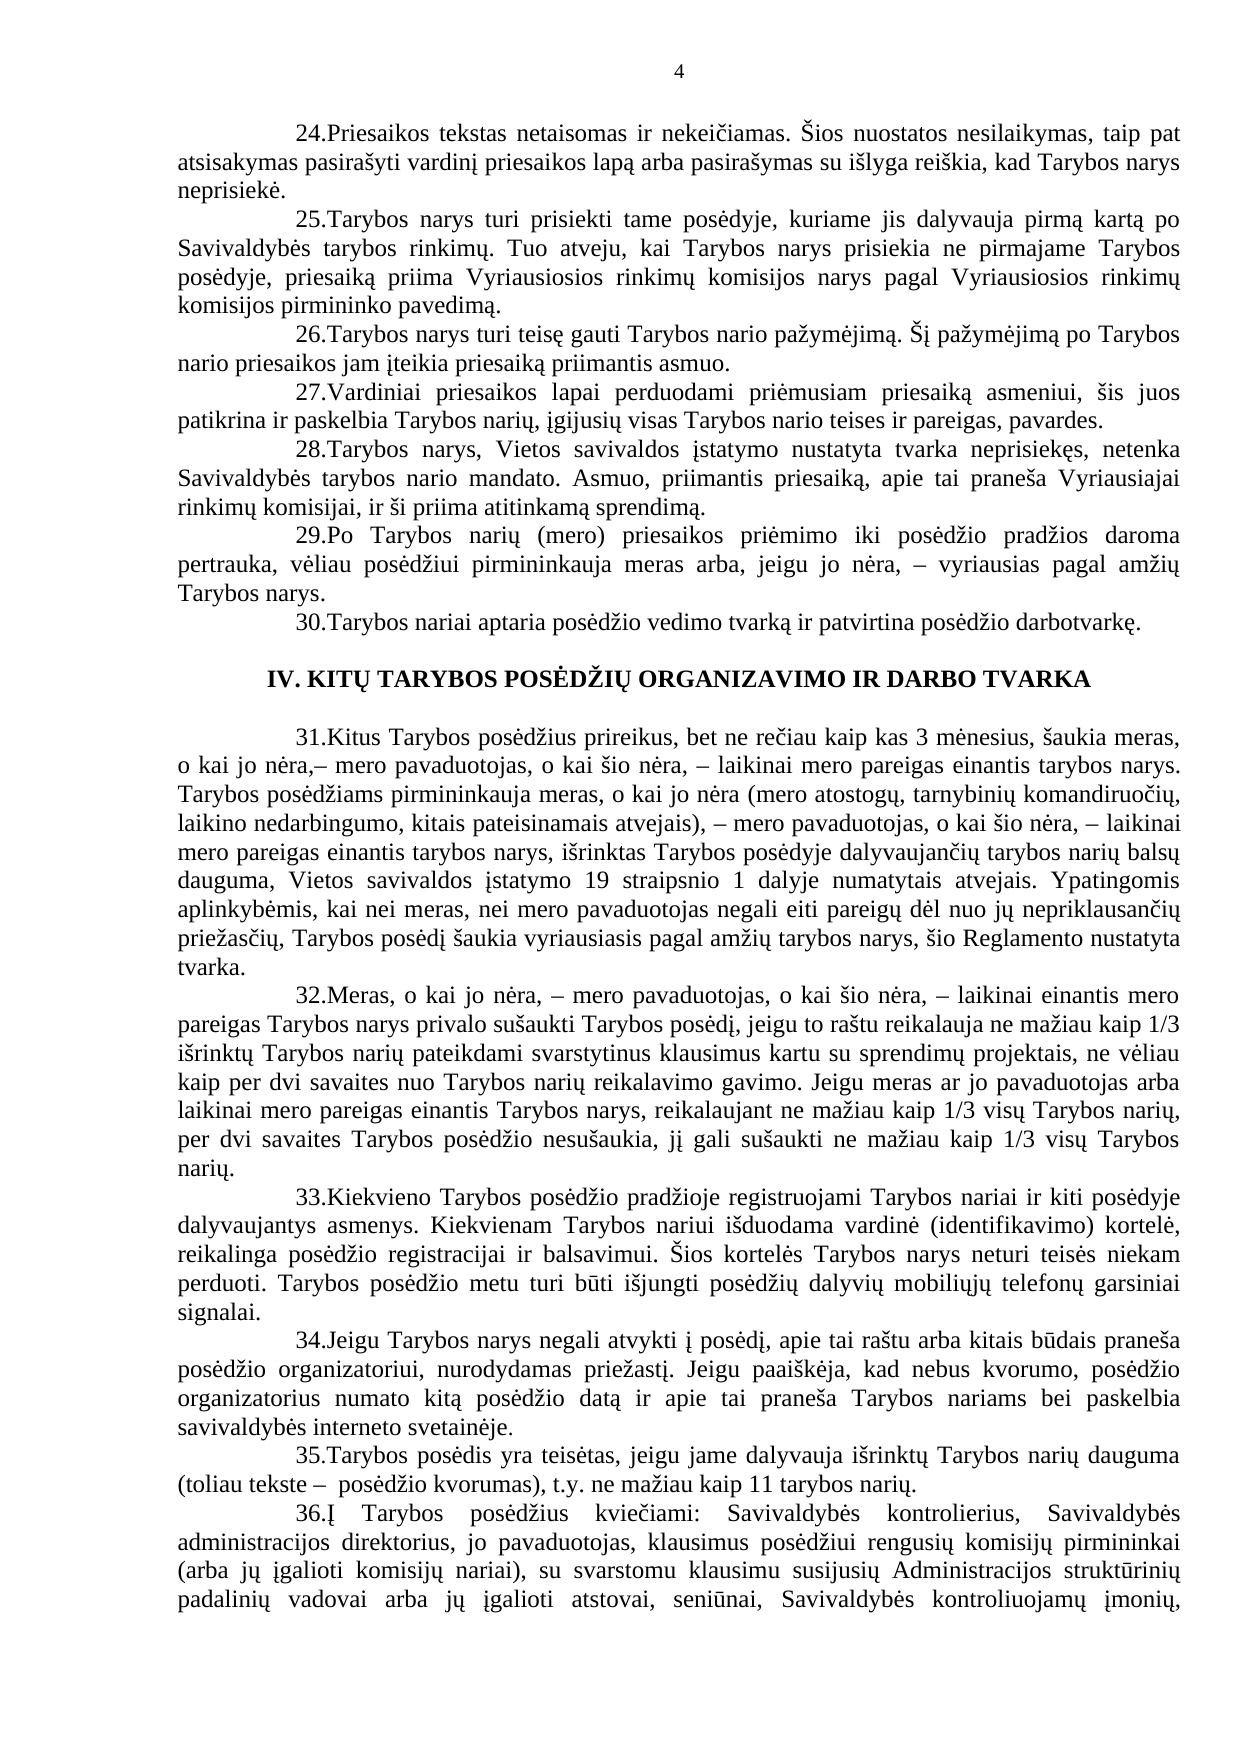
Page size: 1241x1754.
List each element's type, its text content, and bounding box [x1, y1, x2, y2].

text 35.Tarybos posėdis yra teisėtas, jeigu jame dalyvauja išrinktų Tarybos narių dauguma (toliau tekste – posėdžio kvorumas), t.y. ne mažiau kaip 11 tarybos narių. [177, 1441, 1181, 1498]
text 33.Kiekvieno Tarybos posėdžio pradžioje registruojami Tarybos nariai ir kiti posėdyje dalyvaujantys asmenys. Kiekvienam Tarybos nariui išduodama vardinė (identifikavimo) kortelė, reikalinga posėdžio registracijai ir balsavimui. Šios kortelės Tarybos narys neturi teisės niekam perduoti. Tarybos posėdžio metu turi būti išjungti posėdžių dalyvių mobiliųjų telefonų garsiniai signalai. [177, 1182, 1181, 1326]
text 26.Tarybos narys turi teisę gauti Tarybos nario pažymėjimą. Šį pažymėjimą po Tarybos nario priesaikos jam įteikia priesaiką priimantis asmuo. [177, 319, 1181, 377]
text 27.Vardiniai priesaikos lapai perduodami priėmusiam priesaiką asmeniui, šis juos patikrina ir paskelbia Tarybos narių, įgijusių visas Tarybos nario teises ir pareigas, pavardes. [177, 377, 1181, 434]
text 30.Tarybos nariai aptaria posėdžio vedimo tvarką ir patvirtina posėdžio darbotvarkę. [177, 607, 1181, 636]
text 32.Meras, o kai jo nėra, – mero pavaduotojas, o kai šio nėra, – laikinai einantis mero pareigas Tarybos narys privalo sušaukti Tarybos posėdį, jeigu to raštu reikalauja ne mažiau kaip 1/3 išrinktų Tarybos narių pateikdami svarstytinus klausimus kartu su sprendimų projektais, ne vėliau kaip per dvi savaites nuo Tarybos narių reikalavimo gavimo. Jeigu meras ar jo pavaduotojas arba laikinai mero pareigas einantis Tarybos narys, reikalaujant ne mažiau kaip 1/3 visų Tarybos narių, per dvi savaites Tarybos posėdžio nesušaukia, jį gali sušaukti ne mažiau kaip 1/3 visų Tarybos narių. [177, 981, 1181, 1182]
text 28.Tarybos narys, Vietos savivaldos įstatymo nustatyta tvarka neprisiekęs, netenka Savivaldybės tarybos nario mandato. Asmuo, priimantis priesaiką, apie tai praneša Vyriausiajai rinkimų komisijai, ir ši priima atitinkamą sprendimą. [177, 434, 1181, 521]
text 24.Priesaikos tekstas netaisomas ir nekeičiamas. Šios nuostatos nesilaikymas, taip pat atsisakymas pasirašyti vardinį priesaikos lapą arba pasirašymas su išlyga reiškia, kad Tarybos narys neprisiekė. [177, 118, 1181, 204]
text 34.Jeigu Tarybos narys negali atvykti į posėdį, apie tai raštu arba kitais būdais praneša posėdžio organizatoriui, nurodydamas priežastį. Jeigu paaiškėja, kad nebus kvorumo, posėdžio organizatorius numato kitą posėdžio datą ir apie tai praneša Tarybos nariams bei paskelbia savivaldybės interneto svetainėje. [177, 1326, 1181, 1441]
text IV. KITŲ TARYBOS POSĖDŽIŲ ORGANIZAVIMO IR DARBO TVARKA [177, 664, 1181, 693]
text 29.Po Tarybos narių (mero) priesaikos priėmimo iki posėdžio pradžios daroma pertrauka, vėliau posėdžiui pirmininkauja meras arba, jeigu jo nėra, – vyriausias pagal amžių Tarybos narys. [177, 521, 1181, 607]
text 25.Tarybos narys turi prisiekti tame posėdyje, kuriame jis dalyvauja pirmą kartą po Savivaldybės tarybos rinkimų. Tuo atveju, kai Tarybos narys prisiekia ne pirmajame Tarybos posėdyje, priesaiką priima Vyriausiosios rinkimų komisijos narys pagal Vyriausiosios rinkimų komisijos pirmininko pavedimą. [177, 204, 1181, 319]
text 31.Kitus Tarybos posėdžius prireikus, bet ne rečiau kaip kas 3 mėnesius, šaukia meras, o kai jo nėra,– mero pavaduotojas, o kai šio nėra, – laikinai mero pareigas einantis tarybos narys. Tarybos posėdžiams pirmininkauja meras, o kai jo nėra (mero atostogų, tarnybinių komandiruočių, laikino nedarbingumo, kitais pateisinamais atvejais), – mero pavaduotojas, o kai šio nėra, – laikinai mero pareigas einantis tarybos narys, išrinktas Tarybos posėdyje dalyvaujančių tarybos narių balsų dauguma, Vietos savivaldos įstatymo 19 straipsnio 1 dalyje numatytais atvejais. Ypatingomis aplinkybėmis, kai nei meras, nei mero pavaduotojas negali eiti pareigų dėl nuo jų nepriklausančių priežasčių, Tarybos posėdį šaukia vyriausiasis pagal amžių tarybos narys, šio Reglamento nustatyta tvarka. [177, 722, 1181, 981]
text 36.Į Tarybos posėdžius kviečiami: Savivaldybės kontrolierius, Savivaldybės administracijos direktorius, jo pavaduotojas, klausimus posėdžiui rengusių komisijų pirmininkai (arba jų įgalioti komisijų nariai), su svarstomu klausimu susijusių Administracijos struktūrinių padalinių vadovai arba jų įgalioti atstovai, seniūnai, Savivaldybės kontroliuojamų įmonių, [177, 1498, 1181, 1613]
